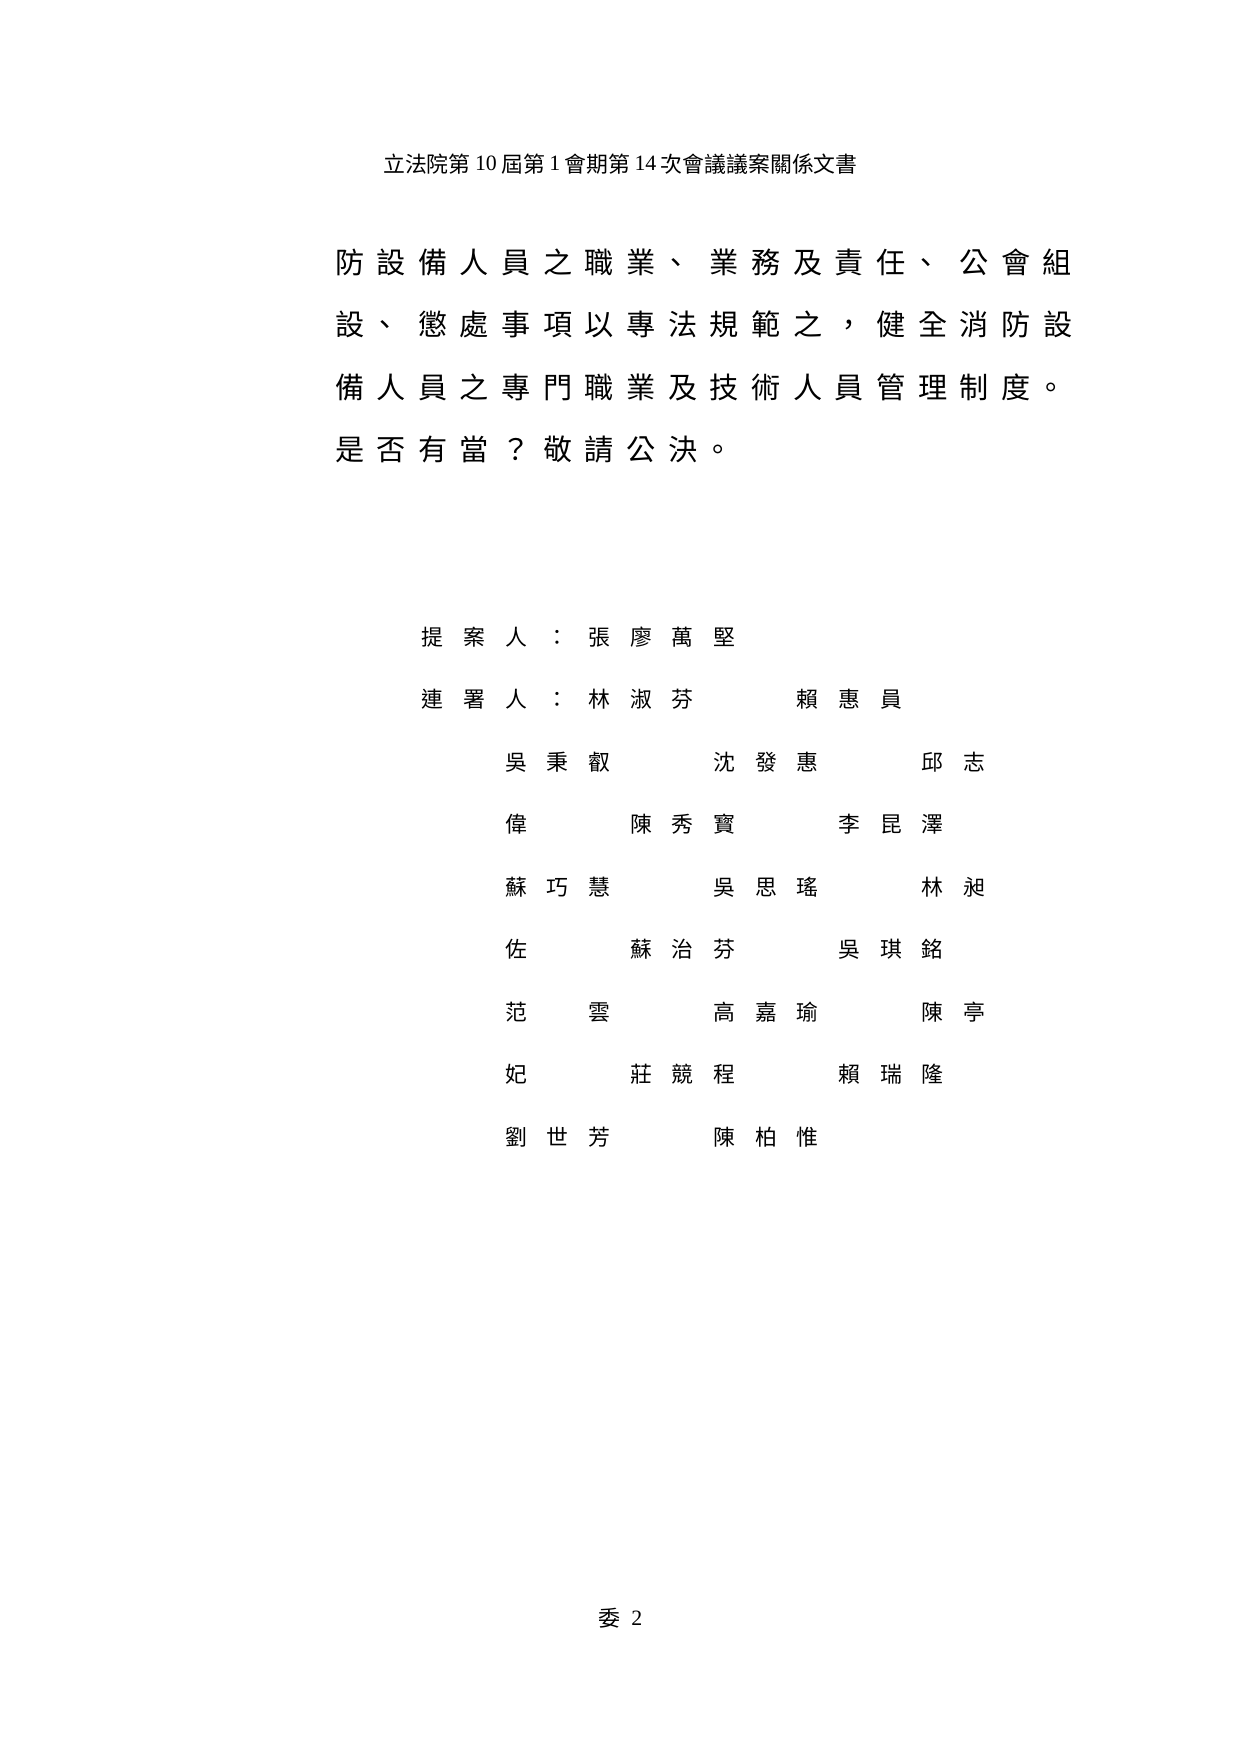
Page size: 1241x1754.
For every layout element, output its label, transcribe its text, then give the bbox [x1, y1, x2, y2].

text 連署人：林淑芬 賴惠員 吳秉叡 沈發惠 邱志偉 陳秀寳 李昆澤 蘇巧慧 吳思瑤 林昶佐 蘇治芬 吳琪銘 范 雲 高嘉瑜 陳亭妃 莊競程 賴瑞隆 劉世芳 陳柏惟 [403, 656, 1012, 1156]
text 提案人：張廖萬堅 [403, 594, 1012, 656]
text 防設備人員之職業、業務及責任、公會組設、懲處事項以專法規範之，健全消防設備人員之專門職業及技術人員管理制度。是否有當？敬請公決。 [217, 219, 1078, 469]
